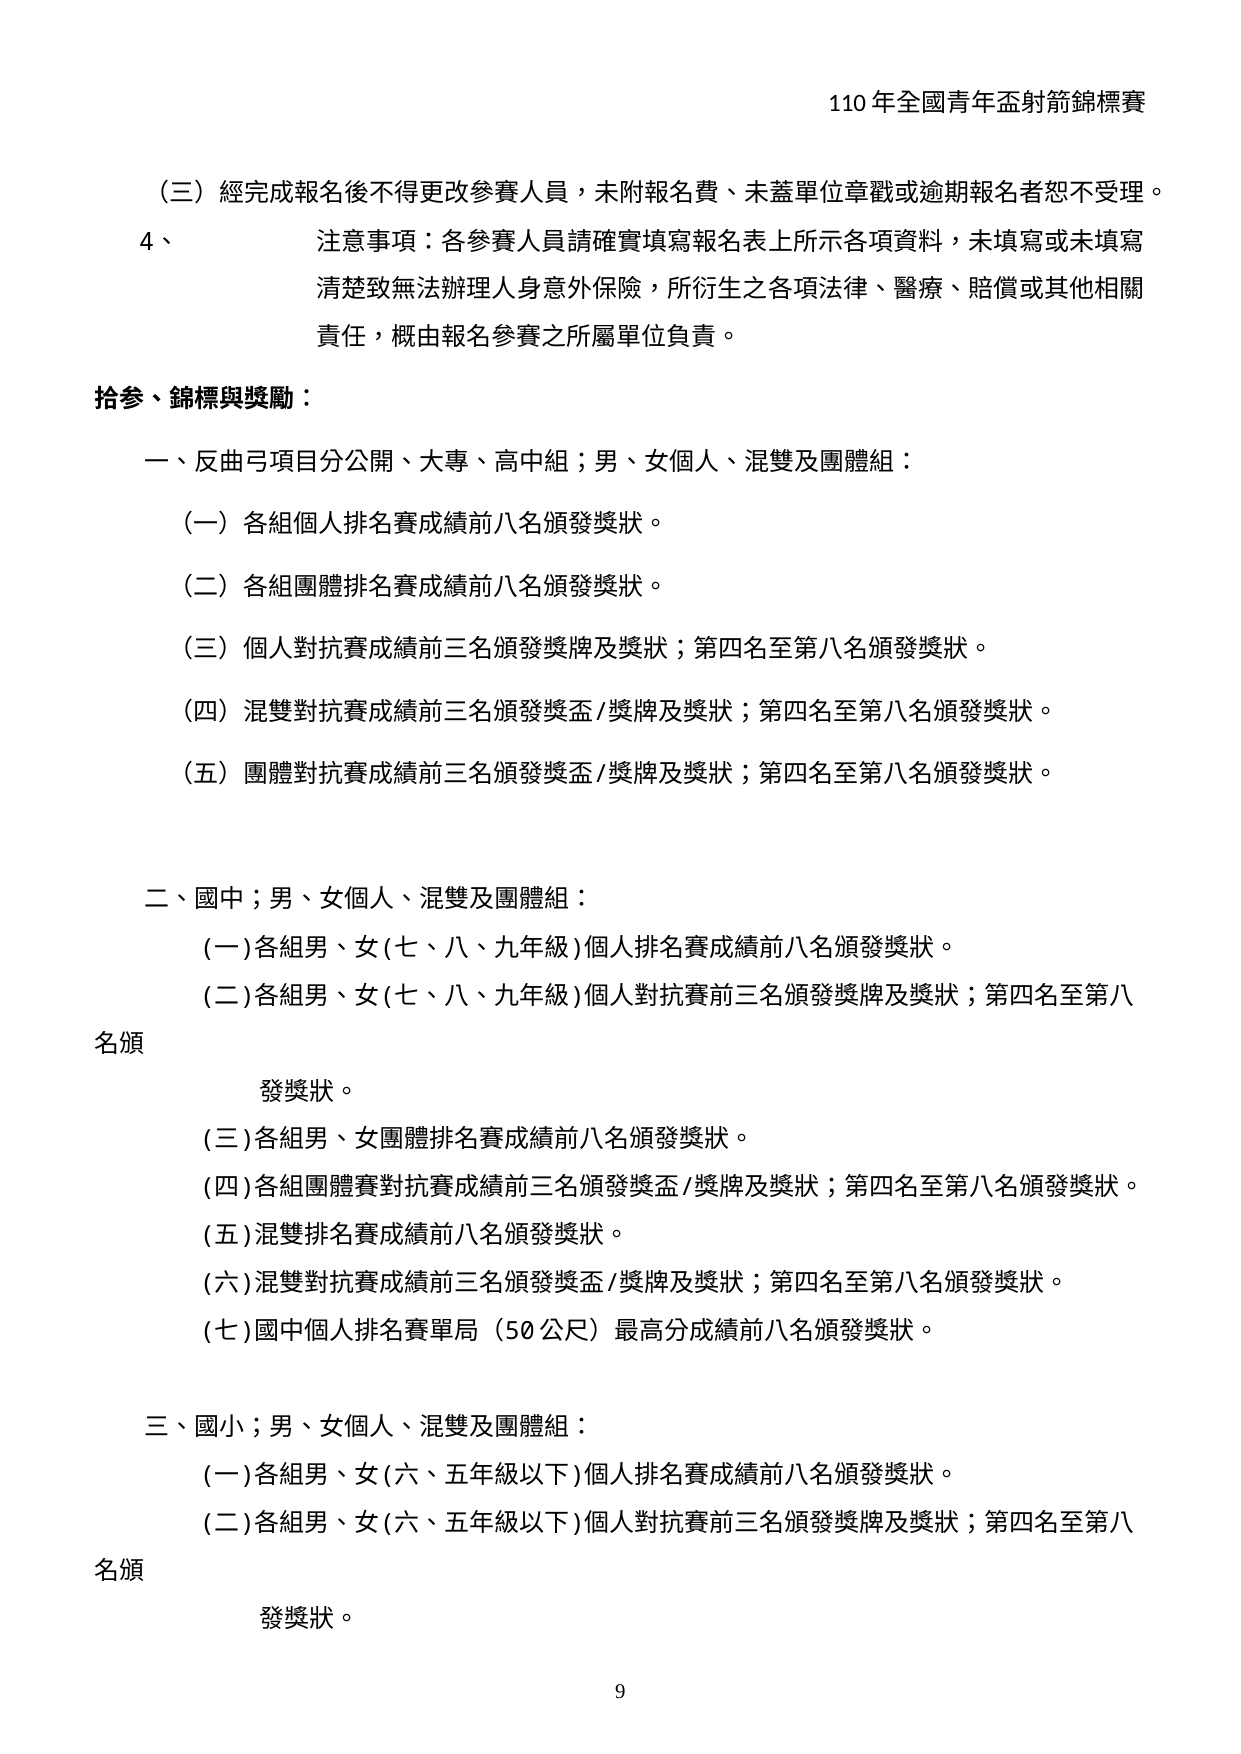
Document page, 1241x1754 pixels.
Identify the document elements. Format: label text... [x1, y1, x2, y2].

text 發獎狀。 [94, 1589, 1146, 1637]
text （四）混雙對抗賽成績前三名頒發獎盃/獎牌及獎狀；第四名至第八名頒發獎狀。 [168, 668, 1146, 730]
text (二)各組男、女(七、八、九年級)個人對抗賽前三名頒發獎牌及獎狀；第四名至第八名頒 [94, 966, 1146, 1062]
text （五）團體對抗賽成績前三名頒發獎盃/獎牌及獎狀；第四名至第八名頒發獎狀。 [168, 730, 1146, 793]
text (四)各組團體賽對抗賽成績前三名頒發獎盃/獎牌及獎狀；第四名至第八名頒發獎狀。 [94, 1157, 1146, 1205]
text （三）個人對抗賽成績前三名頒發獎牌及獎狀；第四名至第八名頒發獎狀。 [168, 605, 1146, 668]
text （一）各組個人排名賽成績前八名頒發獎狀。 [168, 480, 1146, 543]
text (六)混雙對抗賽成績前三名頒發獎盃/獎牌及獎狀；第四名至第八名頒發獎狀。 [94, 1253, 1146, 1301]
text 三、國小；男、女個人、混雙及團體組： [144, 1397, 1146, 1445]
text 二、國中；男、女個人、混雙及團體組： [144, 855, 1146, 918]
text (一)各組男、女(七、八、九年級)個人排名賽成績前八名頒發獎狀。 [94, 918, 1146, 966]
text (三)各組男、女團體排名賽成績前八名頒發獎狀。 [94, 1109, 1146, 1157]
text (二)各組男、女(六、五年級以下)個人對抗賽前三名頒發獎牌及獎狀；第四名至第八名頒 [94, 1493, 1146, 1589]
text (七)國中個人排名賽單局（50公尺）最高分成績前八名頒發獎狀。 [94, 1301, 1146, 1349]
text (五)混雙排名賽成績前八名頒發獎狀。 [94, 1205, 1146, 1253]
text （三）經完成報名後不得更改參賽人員，未附報名費、未蓋單位章戳或逾期報名者恕不受理。 [94, 149, 1146, 212]
text 發獎狀。 [94, 1062, 1146, 1109]
text 一、反曲弓項目分公開、大專、高中組；男、女個人、混雙及團體組： [144, 418, 1146, 480]
text 拾参、錦標與獎勵︰ [94, 355, 1146, 418]
text （二）各組團體排名賽成績前八名頒發獎狀。 [168, 543, 1146, 605]
text (一)各組男、女(六、五年級以下)個人排名賽成績前八名頒發獎狀。 [94, 1445, 1146, 1493]
list 注意事項：各參賽人員請確實填寫報名表上所示各項資料，未填寫或未填寫清楚致無法辦理人身意外保險，所衍生之各項法律、醫療、賠償或其他相關責任，概由報名參賽之所屬單位負責。 [139, 212, 1146, 355]
